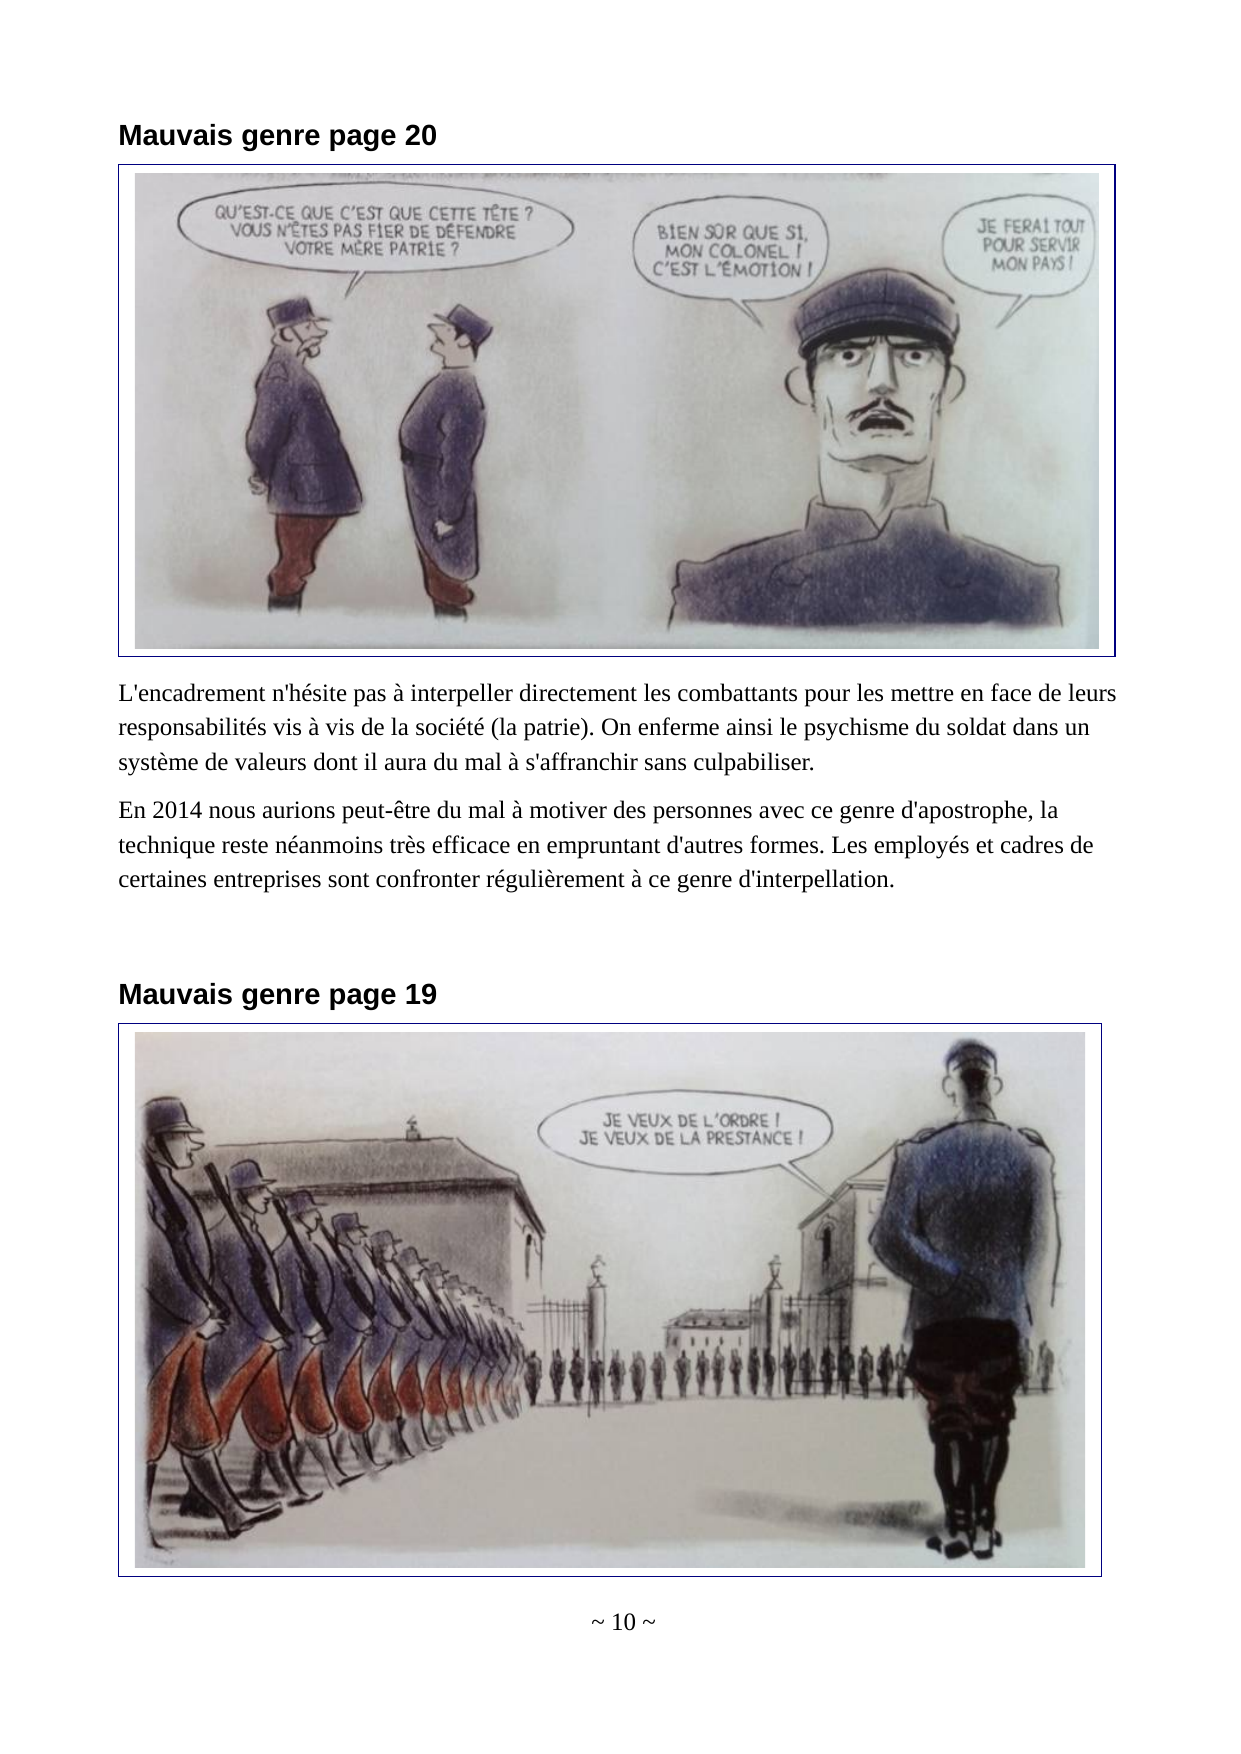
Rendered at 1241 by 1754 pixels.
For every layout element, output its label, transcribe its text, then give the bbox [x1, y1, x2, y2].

text En 2014 nous aurions peut-être du mal à motiver des personnes avec ce genre d'apostrophe, la technique reste néanmoins très efficace en empruntant d'autres formes. Les employés et cadres de certaines entreprises sont confronter régulièrement à ce genre d'interpellation. [118, 796, 1122, 893]
picture [134, 173, 1099, 649]
picture [134, 1032, 1086, 1568]
subtitle Mauvais genre page 19 [118, 977, 1122, 1011]
subtitle Mauvais genre page 20 [118, 118, 1122, 152]
text L'encadrement n'hésite pas à interpeller directement les combattants pour les mettre en face de leurs responsabilités vis à vis de la société (la patrie). On enferme ainsi le psychisme du soldat dans un système de valeurs dont il aura du mal à s'affranchir sans culpabiliser. [118, 678, 1122, 775]
